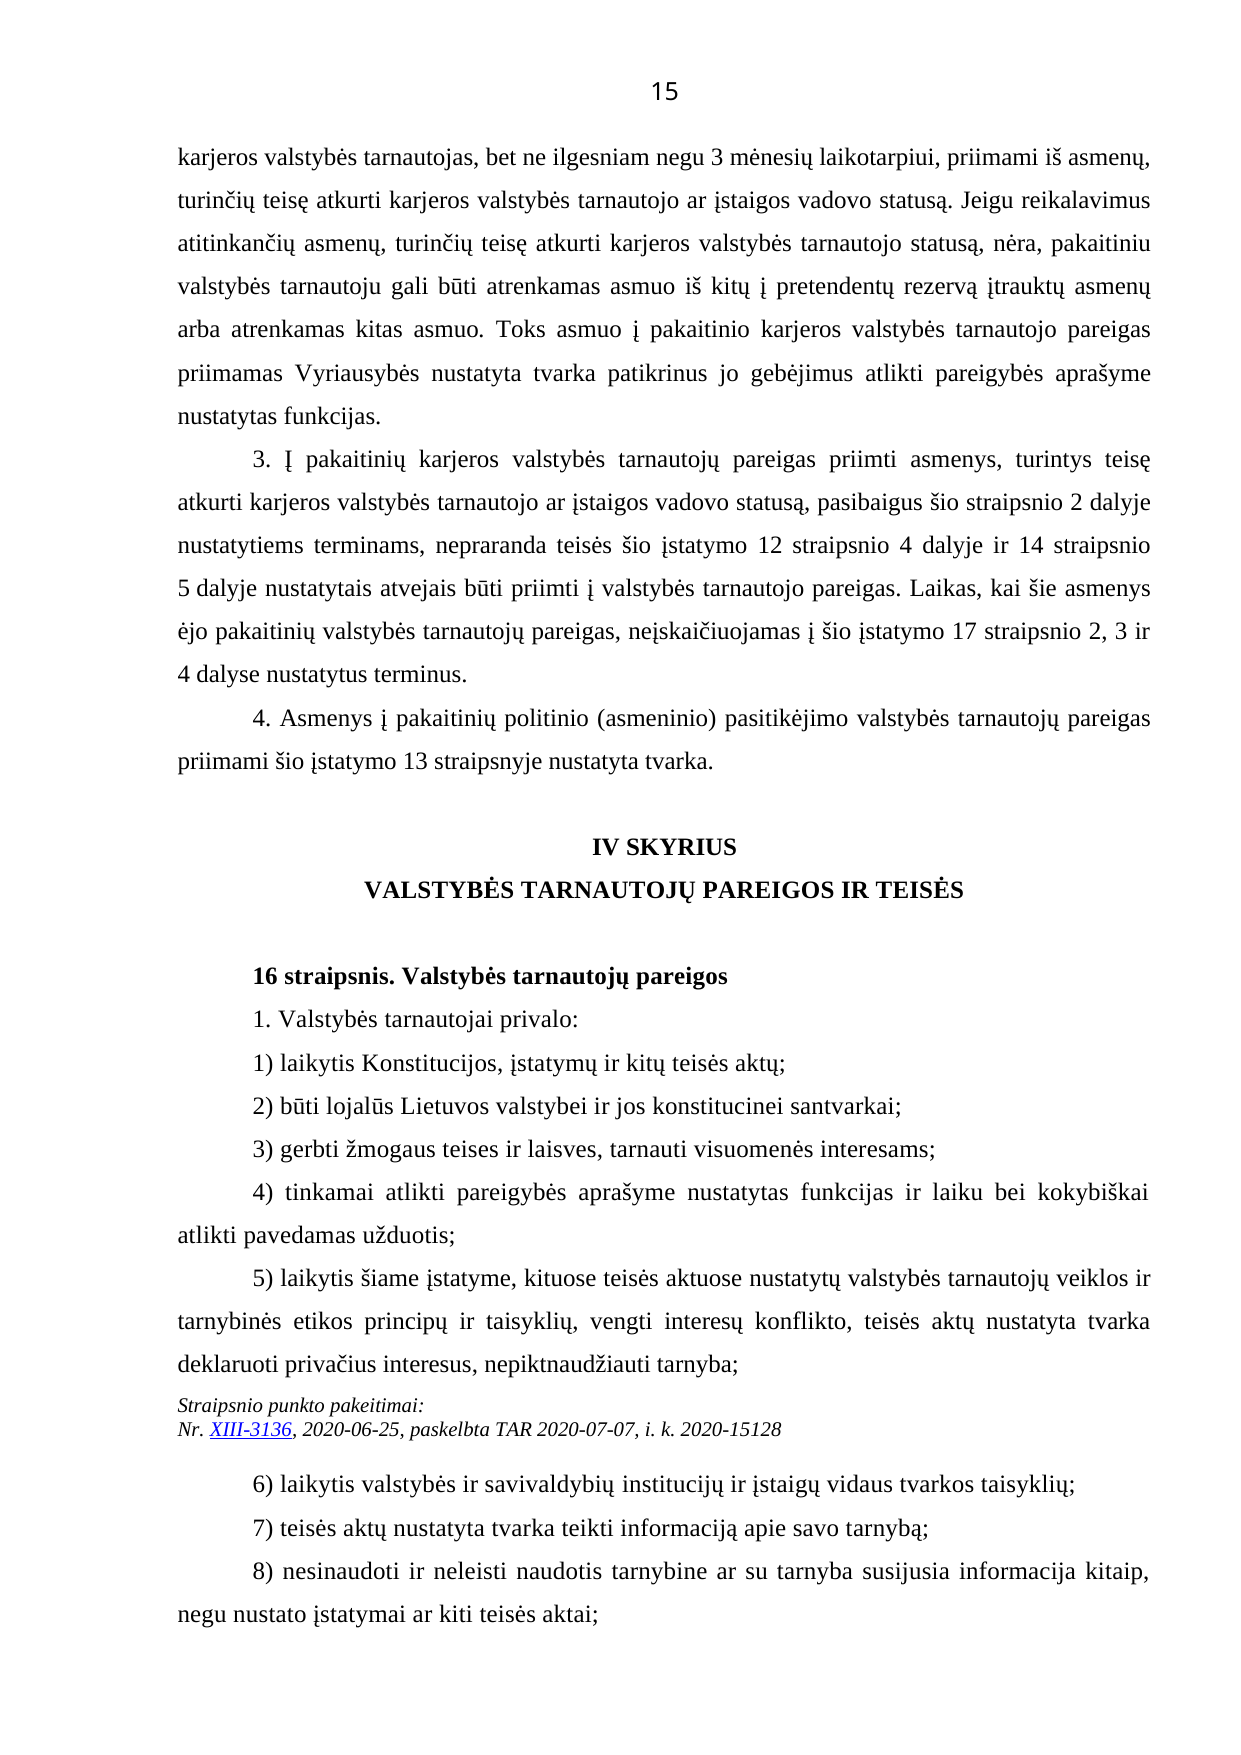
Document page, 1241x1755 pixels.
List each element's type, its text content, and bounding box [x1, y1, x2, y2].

text IV SKYRIUS [177, 832, 1152, 861]
text 2) būti lojalūs Lietuvos valstybei ir jos konstitucinei santvarkai; [177, 1091, 1152, 1119]
text 4) tinkamai atlikti pareigybės aprašyme nustatytas funkcijas ir laiku bei kokybiškai atlikti pavedamas užduotis; [177, 1177, 1152, 1249]
text VALSTYBĖS TARNAUTOJŲ PAREIGOS IR TEISĖS [177, 875, 1152, 904]
text 4. Asmenys į pakaitinių politinio (asmeninio) pasitikėjimo valstybės tarnautojų pareigas priimami šio įstatymo 13 straipsnyje nustatyta tvarka. [177, 703, 1152, 774]
text 5) laikytis šiame įstatyme, kituose teisės aktuose nustatytų valstybės tarnautojų veiklos ir tarnybinės etikos principų ir taisyklių, vengti interesų konflikto, teisės aktų nustatyta tvarka deklaruoti privačius interesus, nepiktnaudžiauti tarnyba; [177, 1263, 1152, 1378]
text 8) nesinaudoti ir neleisti naudotis tarnybine ar su tarnyba susijusia informacija kitaip, negu nustato įstatymai ar kiti teisės aktai; [177, 1556, 1152, 1628]
text Nr. XIII-3136, 2020-06-25, paskelbta TAR 2020-07-07, i. k. 2020-15128 [177, 1417, 1152, 1441]
text karjeros valstybės tarnautojas, bet ne ilgesniam negu 3 mėnesių laikotarpiui, priimami iš asmenų, turinčių teisę atkurti karjeros valstybės tarnautojo ar įstaigos vadovo statusą. Jeigu reikalavimus atitinkančių asmenų, turinčių teisę atkurti karjeros valstybės tarnautojo statusą, nėra, pakaitiniu valstybės tarnautoju gali būti atrenkamas asmuo iš kitų į pretendentų rezervą įtrauktų asmenų arba atrenkamas kitas asmuo. Toks asmuo į pakaitinio karjeros valstybės tarnautojo pareigas priimamas Vyriausybės nustatyta tvarka patikrinus jo gebėjimus atlikti pareigybės aprašyme nustatytas funkcijas. [177, 142, 1152, 429]
text 3. Į pakaitinių karjeros valstybės tarnautojų pareigas priimti asmenys, turintys teisę atkurti karjeros valstybės tarnautojo ar įstaigos vadovo statusą, pasibaigus šio straipsnio 2 dalyje nustatytiems terminams, nepraranda teisės šio įstatymo 12 straipsnio 4 dalyje ir 14 straipsnio 5 dalyje nustatytais atvejais būti priimti į valstybės tarnautojo pareigas. Laikas, kai šie asmenys ėjo pakaitinių valstybės tarnautojų pareigas, neįskaičiuojamas į šio įstatymo 17 straipsnio 2, 3 ir 4 dalyse nustatytus terminus. [177, 444, 1152, 688]
text 6) laikytis valstybės ir savivaldybių institucijų ir įstaigų vidaus tvarkos taisyklių; [177, 1469, 1152, 1498]
text 1) laikytis Konstitucijos, įstatymų ir kitų teisės aktų; [177, 1048, 1152, 1076]
text 1. Valstybės tarnautojai privalo: [177, 1004, 1152, 1033]
text 16 straipsnis. Valstybės tarnautojų pareigos [177, 961, 1152, 990]
text 3) gerbti žmogaus teises ir laisves, tarnauti visuomenės interesams; [177, 1134, 1152, 1163]
text 7) teisės aktų nustatyta tvarka teikti informaciją apie savo tarnybą; [177, 1513, 1152, 1541]
text Straipsnio punkto pakeitimai: [177, 1393, 1152, 1417]
